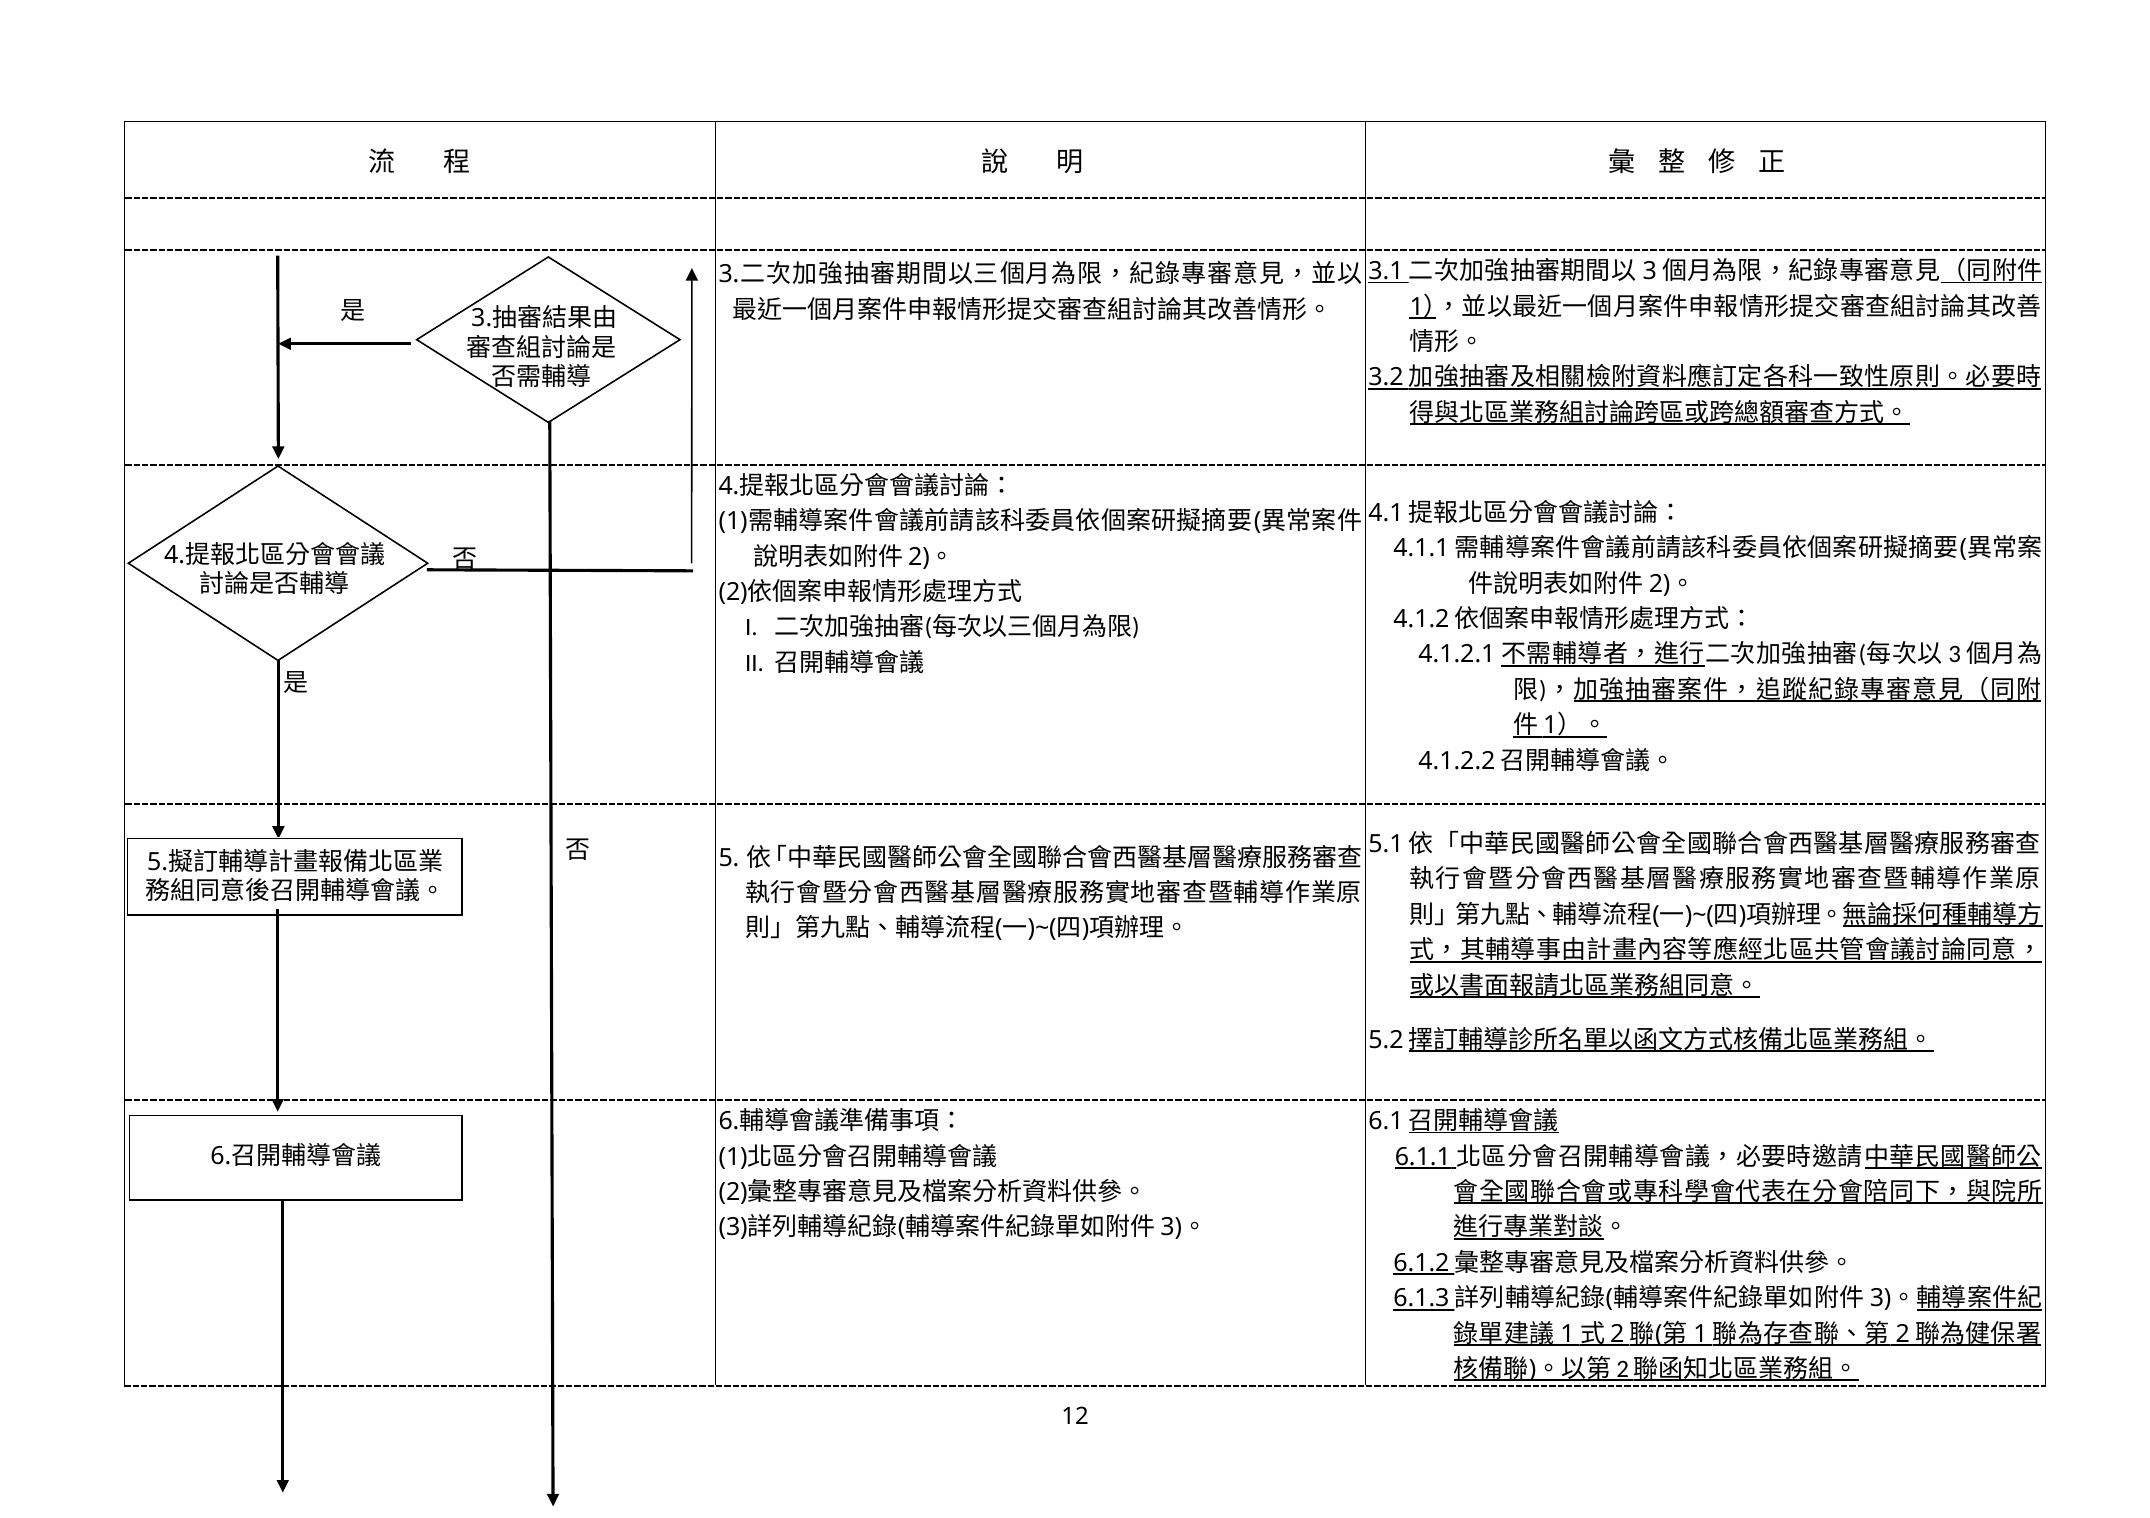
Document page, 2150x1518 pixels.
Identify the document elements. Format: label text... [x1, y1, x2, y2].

table_cell 3.1二次加強抽審期間以3個月為限，紀錄專審意見（同附件1），並以最近一個月案件申報情形提交審查組討論其改善情形。 3.2加強抽審及相關檢附資料應訂定各科一致性原則。必要時得與北區業務組討論跨區或跨總額審查方式。 [1366, 249, 2045, 464]
table_cell 6.輔導會議準備事項： (1)北區分會召開輔導會議 (2)彙整專審意見及檔案分析資料供參。 (3)詳列輔導紀錄(輔導案件紀錄單如附件3)。 [716, 1099, 1365, 1384]
table_cell 4.1提報北區分會會議討論： 4.1.1需輔導案件會議前請該科委員依個案研擬摘要(異常案件說明表如附件2)。 4.1.2依個案申報情形處理方式： 4.1.2.1不需輔導者，進行二次加強抽審(每次以3個月為限)，加強抽審案件，追蹤紀錄專審意見（同附件1）。 4.1.2.2召開輔導會議。 [1366, 464, 2045, 803]
table_cell [125, 464, 277, 803]
table_cell [280, 464, 549, 803]
table_header 彙整修正 [1366, 122, 2045, 197]
table_cell [552, 464, 715, 803]
table_cell [458, 561, 471, 566]
table_cell 3.二次加強抽審期間以三個月為限，紀錄專審意見，並以最近一個月案件申報情形提交審查組討論其改善情形。 [716, 249, 1365, 464]
table_cell [125, 249, 715, 464]
table_header 說 明 [716, 122, 1365, 197]
table_cell [125, 197, 715, 249]
table_cell [553, 803, 715, 1099]
table_cell [279, 803, 550, 1099]
table_cell [1366, 197, 2045, 249]
table_cell [125, 1099, 551, 1384]
table_cell 4.提報北區分會會議討論： (1)需輔導案件會議前請該科委員依個案研擬摘要(異常案件說明表如附件2)。 (2)依個案申報情形處理方式 二次加強抽審(每次以三個月為限) 召開輔導會議 [716, 464, 1365, 803]
table_cell [125, 803, 277, 1099]
table_cell 5. 依「中華民國醫師公會全國聯合會西醫基層醫療服務審查執行會暨分會西醫基層醫療服務實地審查暨輔導作業原則」第九點、輔導流程(一)~(四)項辦理。 [716, 803, 1365, 1099]
table_cell [716, 197, 1365, 249]
table_header 流 程 [125, 122, 715, 197]
table_cell 5.1依「中華民國醫師公會全國聯合會西醫基層醫療服務審查執行會暨分會西醫基層醫療服務實地審查暨輔導作業原則」第九點、輔導流程(一)~(四)項辦理。無論採何種輔導方式，其輔導事由計畫內容等應經北區共管會議討論同意，或以書面報請北區業務組同意。 5.2擇訂輔導診所名單以函文方式核備北區業務組。 [1366, 803, 2045, 1099]
table_cell [554, 1099, 715, 1384]
table_cell 6.1召開輔導會議 6.1.1北區分會召開輔導會議，必要時邀請中華民國醫師公會全國聯合會或專科學會代表在分會陪同下，與院所進行專業對談。 6.1.2彙整專審意見及檔案分析資料供參。 6.1.3詳列輔導紀錄(輔導案件紀錄單如附件3)。輔導案件紀錄單建議1式2聯(第1聯為存查聯、第2聯為健保署核備聯)。以第2聯函知北區業務組。 [1366, 1099, 2045, 1384]
